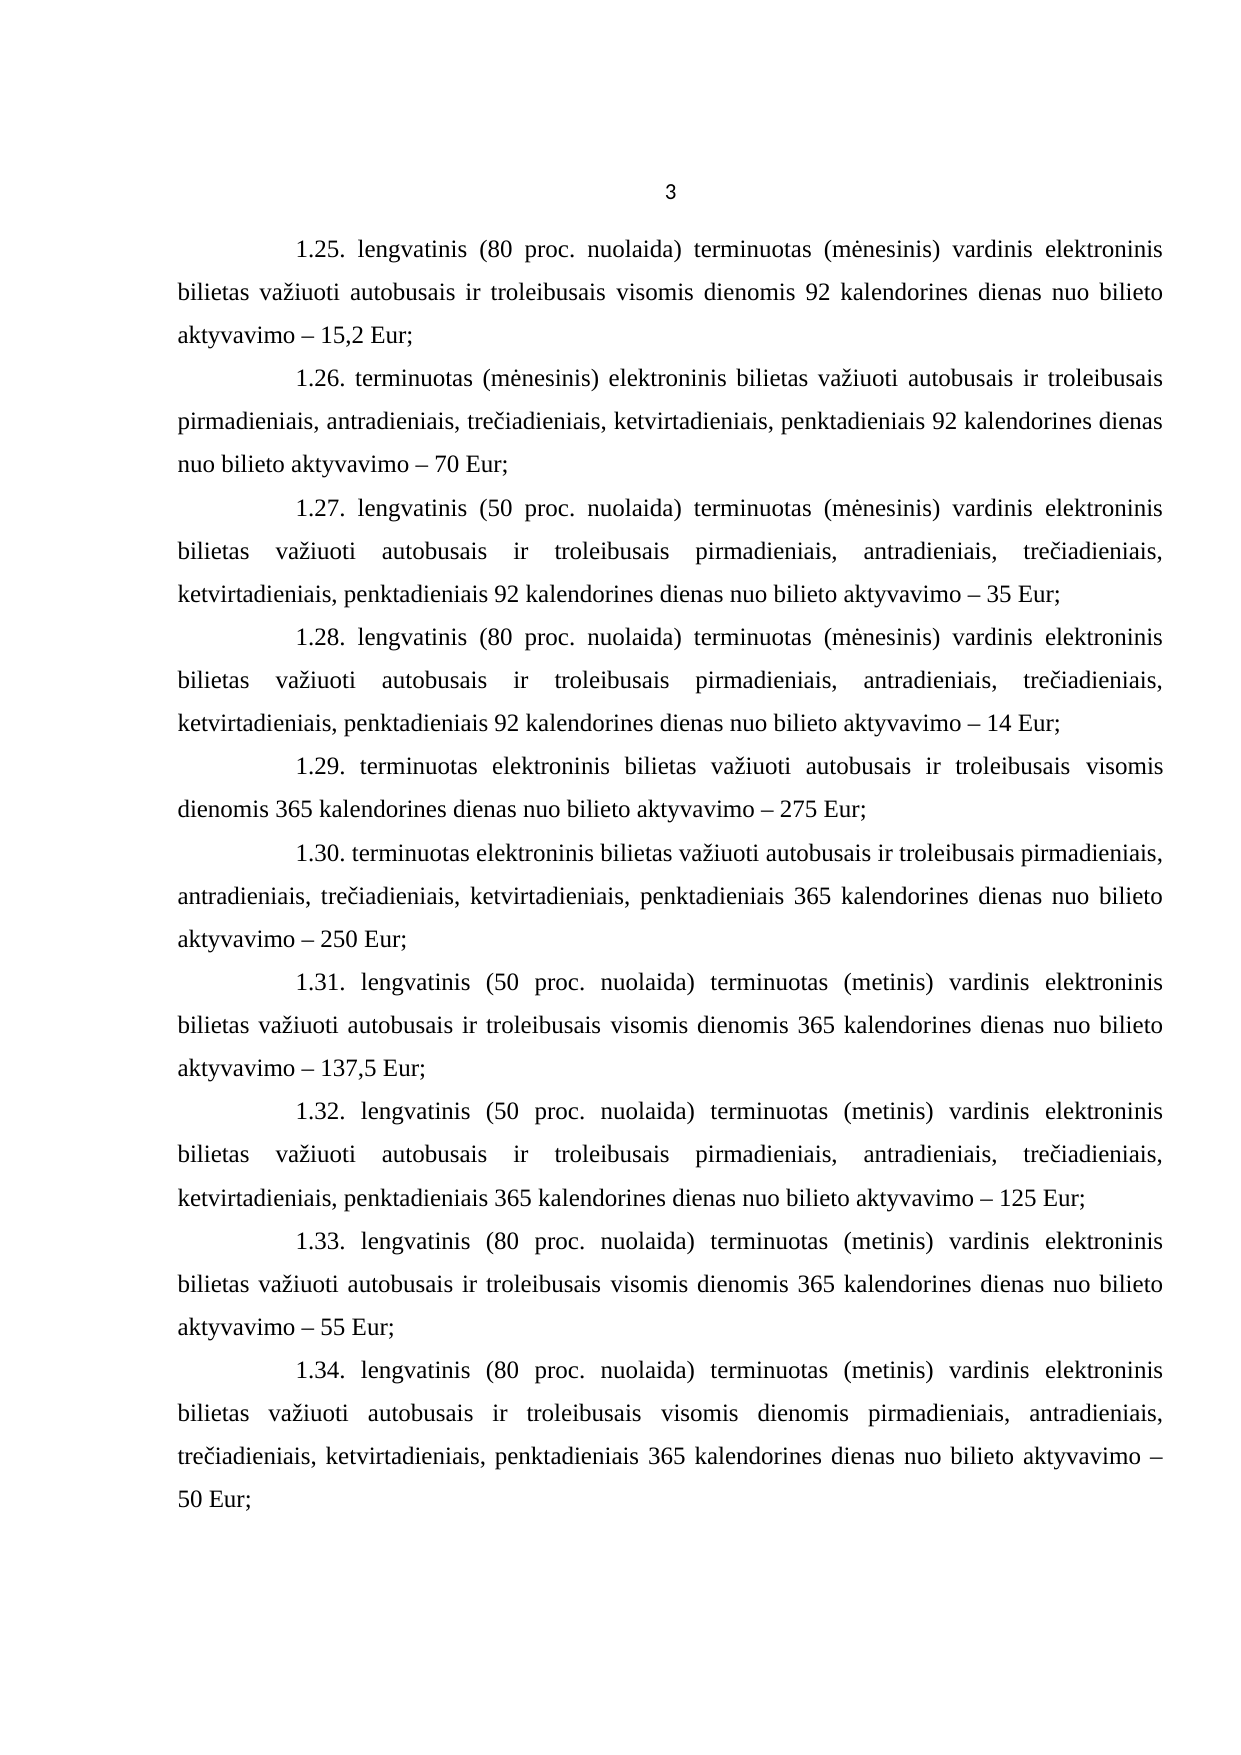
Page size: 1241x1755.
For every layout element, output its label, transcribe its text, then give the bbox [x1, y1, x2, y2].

text 1.32. lengvatinis (50 proc. nuolaida) terminuotas (metinis) vardinis elektroninis bilietas važiuoti autobusais ir troleibusais pirmadieniais, antradieniais, trečiadieniais, ketvirtadieniais, penktadieniais 365 kalendorines dienas nuo bilieto aktyvavimo – 125 Eur; [177, 1096, 1163, 1211]
text 1.26. terminuotas (mėnesinis) elektroninis bilietas važiuoti autobusais ir troleibusais pirmadieniais, antradieniais, trečiadieniais, ketvirtadieniais, penktadieniais 92 kalendorines dienas nuo bilieto aktyvavimo – 70 Eur; [177, 363, 1163, 478]
text 1.28. lengvatinis (80 proc. nuolaida) terminuotas (mėnesinis) vardinis elektroninis bilietas važiuoti autobusais ir troleibusais pirmadieniais, antradieniais, trečiadieniais, ketvirtadieniais, penktadieniais 92 kalendorines dienas nuo bilieto aktyvavimo – 14 Eur; [177, 622, 1163, 737]
text 1.30. terminuotas elektroninis bilietas važiuoti autobusais ir troleibusais pirmadieniais, antradieniais, trečiadieniais, ketvirtadieniais, penktadieniais 365 kalendorines dienas nuo bilieto aktyvavimo – 250 Eur; [177, 838, 1163, 953]
text 1.31. lengvatinis (50 proc. nuolaida) terminuotas (metinis) vardinis elektroninis bilietas važiuoti autobusais ir troleibusais visomis dienomis 365 kalendorines dienas nuo bilieto aktyvavimo – 137,5 Eur; [177, 967, 1163, 1082]
text 1.34. lengvatinis (80 proc. nuolaida) terminuotas (metinis) vardinis elektroninis bilietas važiuoti autobusais ir troleibusais visomis dienomis pirmadieniais, antradieniais, trečiadieniais, ketvirtadieniais, penktadieniais 365 kalendorines dienas nuo bilieto aktyvavimo – 50 Eur; [177, 1355, 1163, 1513]
text 1.33. lengvatinis (80 proc. nuolaida) terminuotas (metinis) vardinis elektroninis bilietas važiuoti autobusais ir troleibusais visomis dienomis 365 kalendorines dienas nuo bilieto aktyvavimo – 55 Eur; [177, 1226, 1163, 1341]
text 1.29. terminuotas elektroninis bilietas važiuoti autobusais ir troleibusais visomis dienomis 365 kalendorines dienas nuo bilieto aktyvavimo – 275 Eur; [177, 751, 1163, 823]
text 1.25. lengvatinis (80 proc. nuolaida) terminuotas (mėnesinis) vardinis elektroninis bilietas važiuoti autobusais ir troleibusais visomis dienomis 92 kalendorines dienas nuo bilieto aktyvavimo – 15,2 Eur; [177, 234, 1163, 349]
text 1.27. lengvatinis (50 proc. nuolaida) terminuotas (mėnesinis) vardinis elektroninis bilietas važiuoti autobusais ir troleibusais pirmadieniais, antradieniais, trečiadieniais, ketvirtadieniais, penktadieniais 92 kalendorines dienas nuo bilieto aktyvavimo – 35 Eur; [177, 493, 1163, 608]
